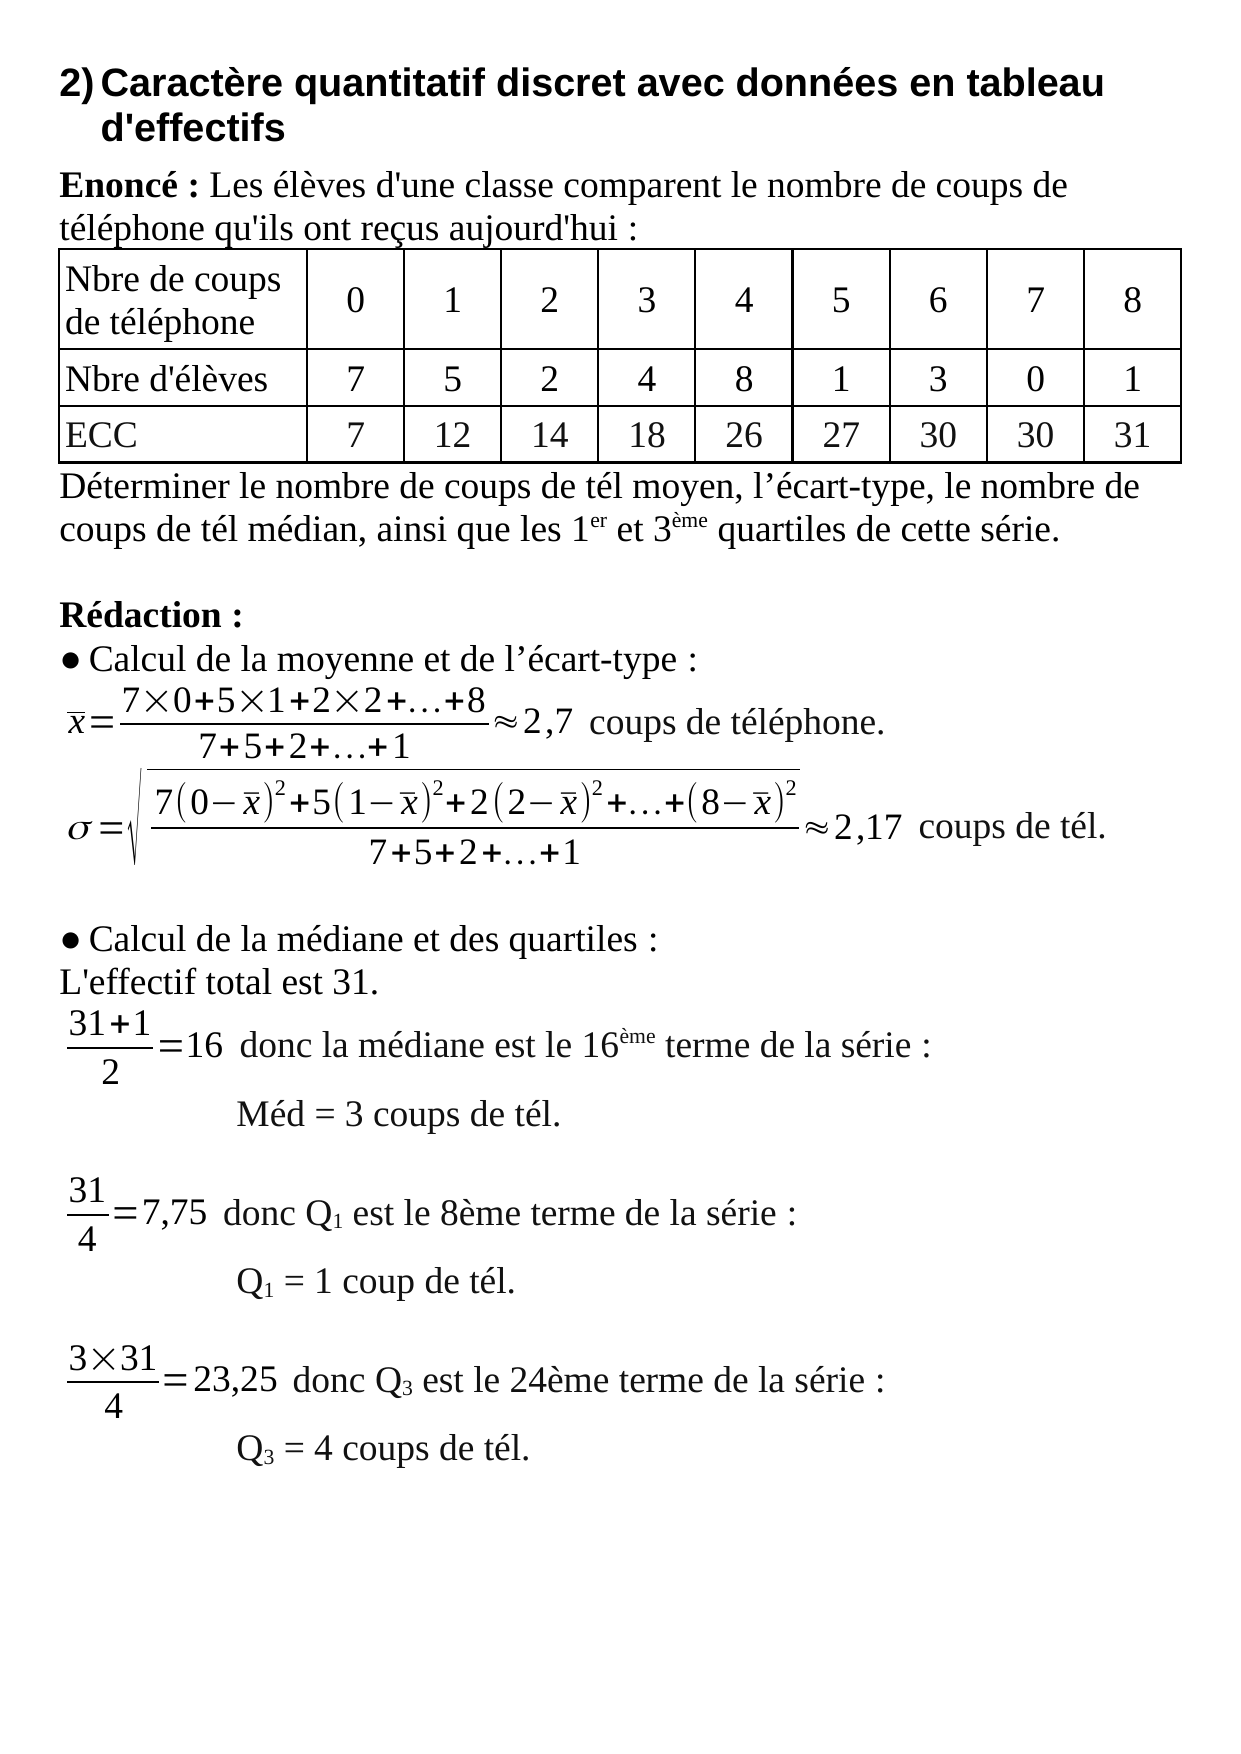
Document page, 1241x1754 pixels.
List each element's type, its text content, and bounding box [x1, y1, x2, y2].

table_header 0 [308, 250, 403, 348]
text donc Q1 est le 8ème terme de la série : Q1 = 1 coup de tél. [59, 1170, 1181, 1302]
table_cell ECC [60, 407, 306, 461]
list Calcul de la moyenne et de l’écart-type : [59, 636, 1181, 679]
table_cell 14 [502, 407, 597, 461]
table_header 2 [502, 250, 597, 348]
text donc Q3 est le 24ème terme de la série : Q3 = 4 coups de tél. [59, 1337, 1181, 1469]
list Caractère quantitatif discret avec données en tableau d'effectifs [59, 59, 1181, 150]
table_cell 0 [988, 350, 1083, 405]
table_cell 7 [308, 350, 403, 405]
table_cell 5 [405, 350, 500, 405]
text Déterminer le nombre de coups de tél moyen, l’écart-type, le nombre de coups de tél médian, ainsi que les 1er et 3ème quartiles de cette série. [59, 464, 1181, 550]
table_header Nbre de coups de téléphone [60, 250, 306, 348]
table_cell 12 [405, 407, 500, 461]
table_header 6 [891, 250, 986, 348]
table_cell 18 [599, 407, 694, 461]
text Enoncé : Les élèves d'une classe comparent le nombre de coups de téléphone qu'ils ont reçus aujourd'hui : [59, 162, 1181, 248]
table_header 8 [1085, 250, 1180, 348]
table_header 3 [599, 250, 694, 348]
list Calcul de la médiane et des quartiles : [59, 917, 1181, 960]
table_cell 26 [696, 407, 791, 461]
table_header 4 [696, 250, 791, 348]
table_cell 8 [696, 350, 791, 405]
table_cell 2 [502, 350, 597, 405]
table_cell 30 [891, 407, 986, 461]
table_header 7 [988, 250, 1083, 348]
text L'effectif total est 31. [59, 960, 1181, 1003]
table_header 1 [405, 250, 500, 348]
text donc la médiane est le 16ème terme de la série : Méd = 3 coups de tél. [59, 1003, 1181, 1134]
table_cell Nbre d'élèves [60, 350, 306, 405]
table_cell 1 [794, 350, 889, 405]
text Rédaction : [59, 593, 1181, 636]
table_header 5 [794, 250, 889, 348]
table_cell 1 [1085, 350, 1180, 405]
table_cell 27 [794, 407, 889, 461]
table_cell 4 [599, 350, 694, 405]
table_cell 7 [308, 407, 403, 461]
text coups de téléphone. [59, 679, 1181, 767]
table_cell 31 [1085, 407, 1180, 461]
text coups de tél. [59, 767, 1181, 873]
table_cell 3 [891, 350, 986, 405]
table_cell 30 [988, 407, 1083, 461]
